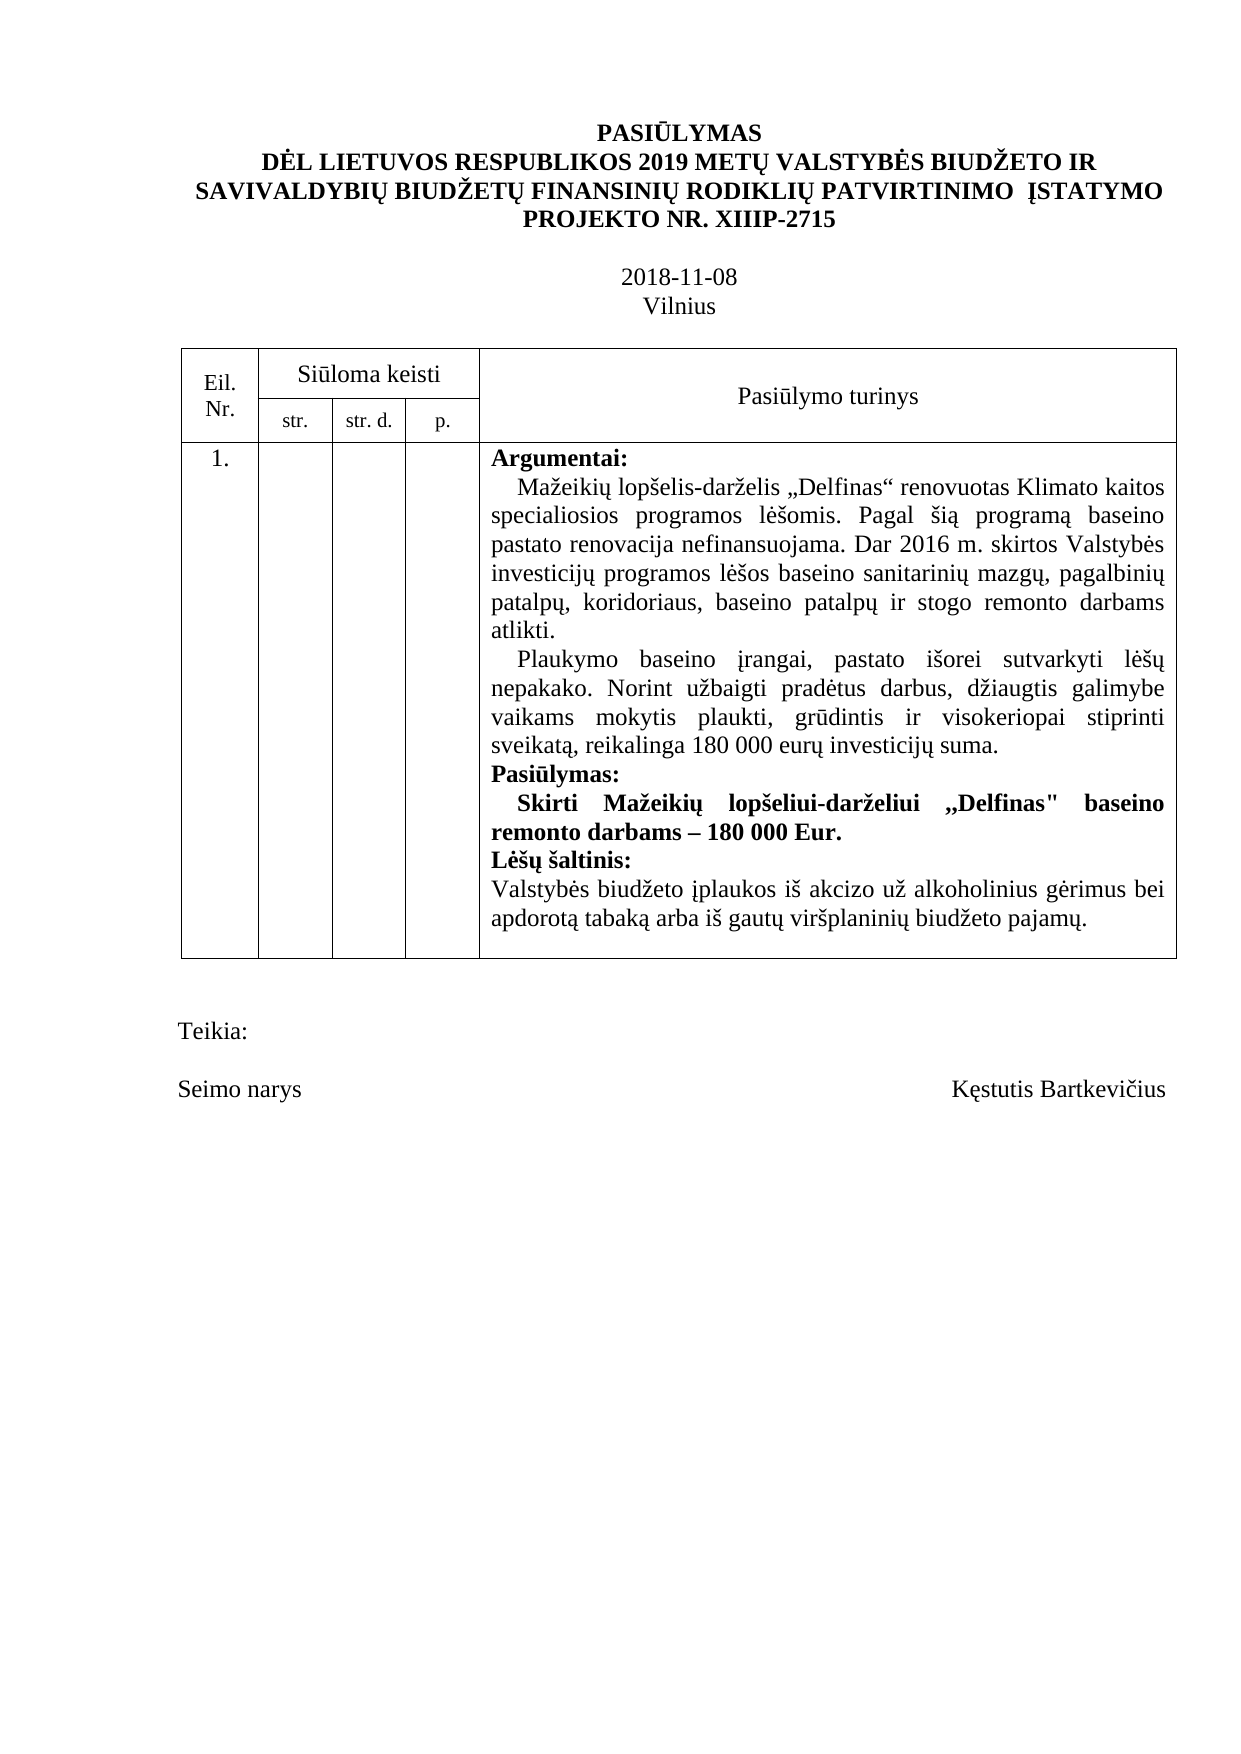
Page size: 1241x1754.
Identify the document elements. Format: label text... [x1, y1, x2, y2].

table_cell [333, 443, 405, 958]
text Seimo narys Kęstutis Bartkevičius [177, 1074, 1181, 1103]
table_header Pasiūlymo turinys [480, 349, 1176, 442]
table_header Eil. Nr. [182, 349, 258, 442]
text 2018-11-08 [177, 262, 1181, 291]
table_cell str. d. [333, 399, 405, 442]
text DĖL LIETUVOS RESPUBLIKOS 2019 METŲ VALSTYBĖS BIUDŽETO IR SAVIVALDYBIŲ BIUDŽETŲ FINANSINIŲ RODIKLIŲ PATVIRTINIMO ĮSTATYMO PROJEKTO NR. XIIIP-2715 [177, 147, 1181, 233]
table_cell 1. [182, 443, 258, 958]
text Teikia: [177, 1016, 1181, 1045]
table_cell [406, 443, 479, 958]
text PASIŪLYMAS [177, 118, 1181, 147]
table_cell p. [406, 399, 479, 442]
table_cell str. [259, 399, 332, 442]
table_cell [259, 443, 332, 958]
table_cell Argumentai: Mažeikių lopšelis-darželis „Delfinas“ renovuotas Klimato kaitos specialiosios programos lėšomis. Pagal šią programą baseino pastato renovacija nefinansuojama. Dar 2016 m. skirtos Valstybės investicijų programos lėšos baseino sanitarinių mazgų, pagalbinių patalpų, koridoriaus, baseino patalpų ir stogo remonto darbams atlikti. Plaukymo baseino įrangai, pastato išorei sutvarkyti lėšų nepakako. Norint užbaigti pradėtus darbus, džiaugtis galimybe vaikams mokytis plaukti, grūdintis ir visokeriopai stiprinti sveikatą, reikalinga 180 000 eurų investicijų suma. Pasiūlymas: Skirti Mažeikių lopšeliui-darželiui ,,Delfinas" baseino remonto darbams – 180 000 Eur. Lėšų šaltinis: Valstybės biudžeto įplaukos iš akcizo už alkoholinius gėrimus bei apdorotą tabaką arba iš gautų viršplaninių biudžeto pajamų. [480, 443, 1176, 958]
table_header Siūloma keisti [259, 349, 479, 397]
text Vilnius [177, 291, 1181, 319]
